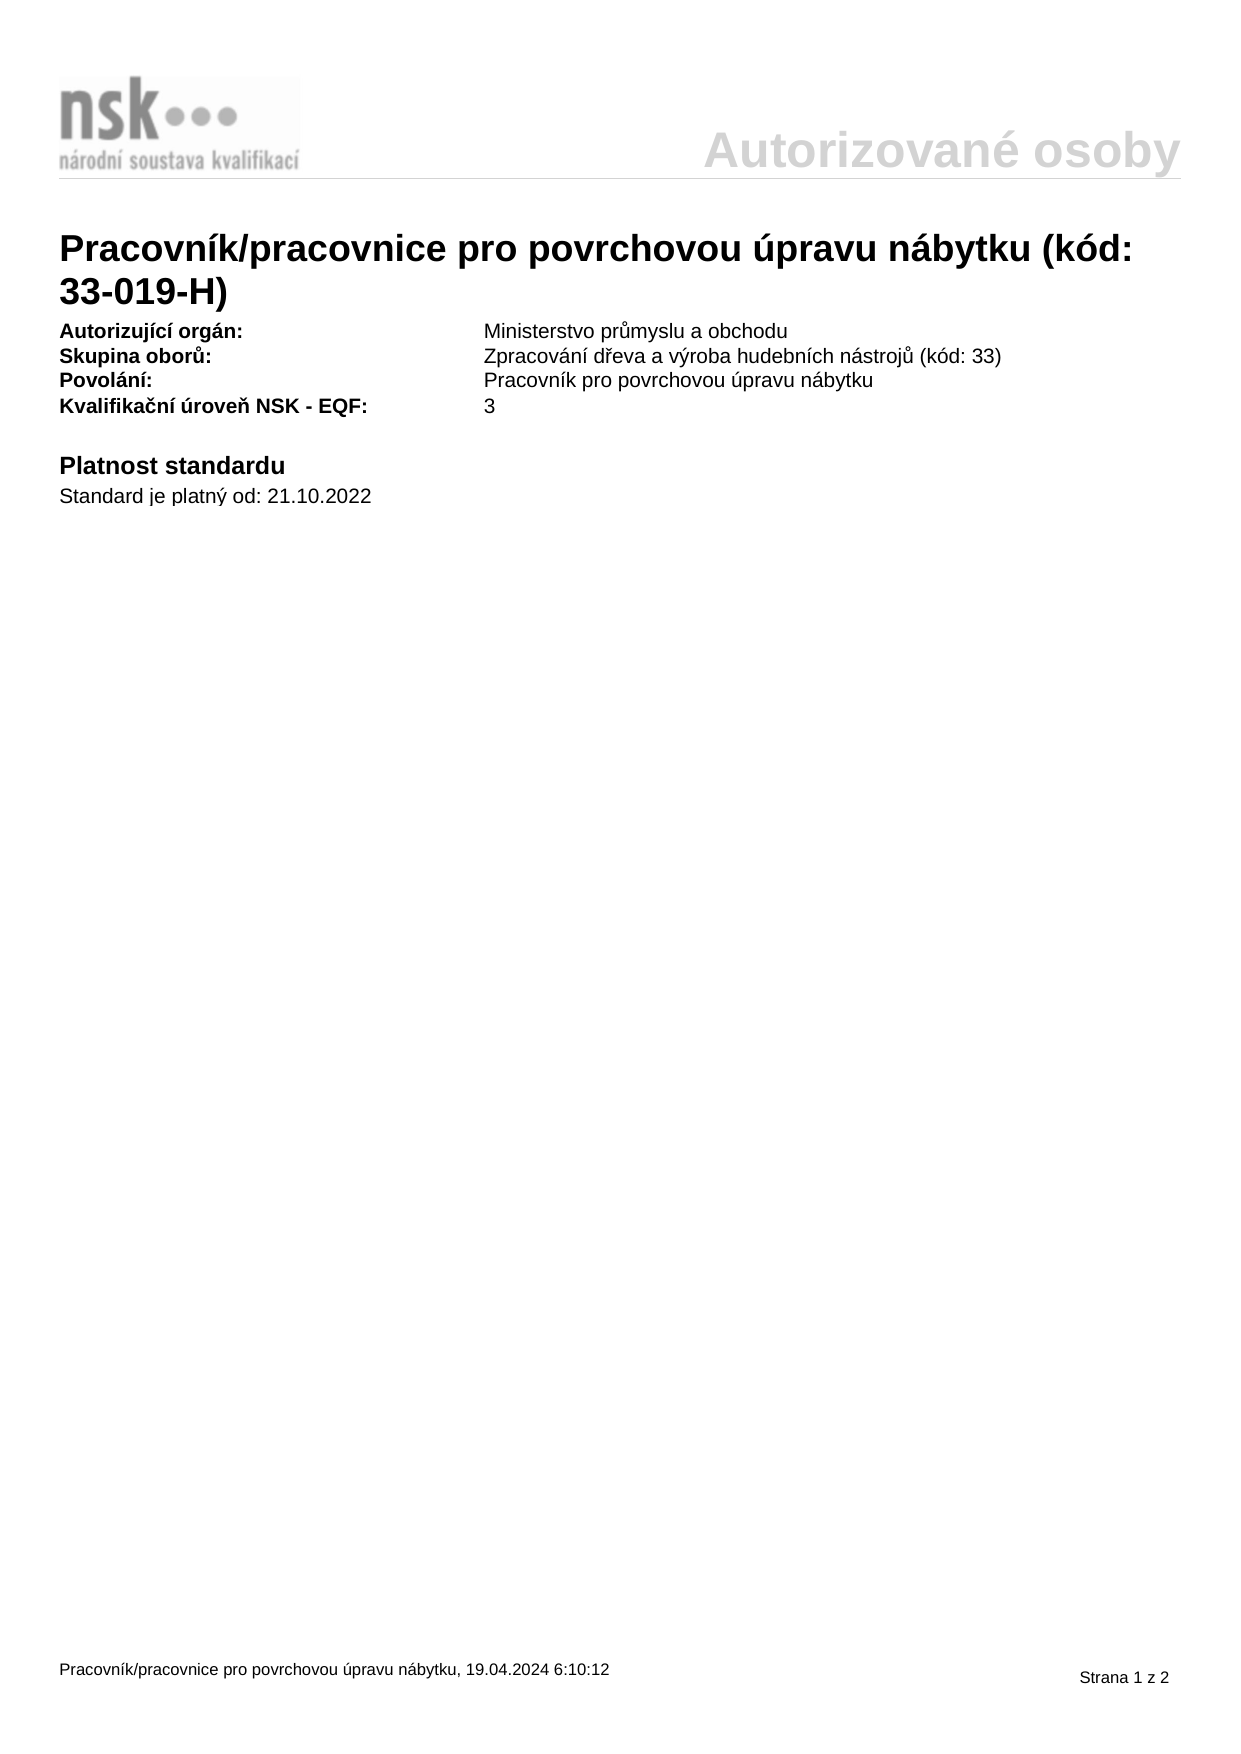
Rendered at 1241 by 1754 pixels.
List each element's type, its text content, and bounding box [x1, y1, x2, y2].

table_cell [59, 506, 483, 806]
table_cell [484, 1106, 620, 1383]
table_header [621, 59, 626, 172]
table_cell [626, 806, 862, 1106]
table_cell [626, 196, 862, 224]
table_cell Standard je platný od: 21.10.2022 [59, 484, 1181, 506]
table_cell [1169, 506, 1181, 806]
table_cell [620, 418, 626, 447]
table_cell Kvalifikační úroveň NSK - EQF: [59, 394, 483, 417]
table_cell [59, 1384, 483, 1659]
table_cell Platnost standardu [59, 448, 1181, 483]
table_cell Pracovník/pracovnice pro povrchovou úpravu nábytku, 19.04.2024 6:10:12 [59, 1660, 862, 1696]
table_cell Autorizující orgán: [59, 319, 483, 343]
table_cell Pracovník pro povrchovou úpravu nábytku [484, 368, 1181, 393]
table_cell 3 [484, 394, 1181, 417]
table_cell [484, 313, 620, 319]
table_cell Pracovník/pracovnice pro povrchovou úpravu nábytku (kód: 33-019-H) [59, 224, 1181, 313]
table_cell [620, 506, 626, 806]
table_cell [59, 418, 483, 447]
table_cell [1169, 313, 1181, 319]
table_cell [59, 806, 483, 1106]
picture [58, 59, 621, 172]
table_cell [626, 1106, 862, 1383]
table_cell [59, 196, 483, 224]
table_cell [59, 172, 483, 178]
table_cell Skupina oborů: [59, 344, 483, 368]
table_cell Povolání: [59, 368, 483, 392]
table_cell [862, 1384, 1169, 1659]
table_cell [862, 506, 1169, 806]
table_cell [620, 806, 626, 1106]
table_cell [620, 1106, 626, 1383]
table_header Autorizované osoby [626, 59, 1181, 178]
table_cell Ministerstvo průmyslu a obchodu [484, 319, 1181, 344]
table_cell [626, 418, 862, 447]
table_cell [484, 196, 620, 224]
table_cell [484, 1384, 620, 1659]
table_cell [59, 313, 483, 319]
table_cell [59, 1106, 483, 1383]
table_cell [626, 1384, 862, 1659]
table_cell Zpracování dřeva a výroba hudebních nástrojů (kód: 33) [484, 344, 1181, 368]
table_cell [1169, 1384, 1181, 1659]
table_cell [862, 1106, 1169, 1383]
table_cell [862, 313, 1169, 319]
table_cell [484, 506, 620, 806]
table_cell [484, 806, 620, 1106]
table_cell [626, 506, 862, 806]
table_cell [620, 196, 626, 224]
table_cell [1169, 418, 1181, 447]
table_cell [484, 172, 620, 178]
table_cell [862, 418, 1169, 447]
table_cell [59, 179, 1181, 196]
table_cell [1169, 1106, 1181, 1383]
table_cell [1169, 1660, 1181, 1696]
table_cell [484, 418, 620, 447]
table_cell Strana 1 z 2 [862, 1660, 1169, 1696]
table_cell [626, 313, 862, 319]
table_cell [862, 196, 1169, 224]
table_cell [862, 806, 1169, 1106]
table_cell [1169, 806, 1181, 1106]
table_cell [1169, 196, 1181, 224]
table_cell [620, 1384, 626, 1659]
